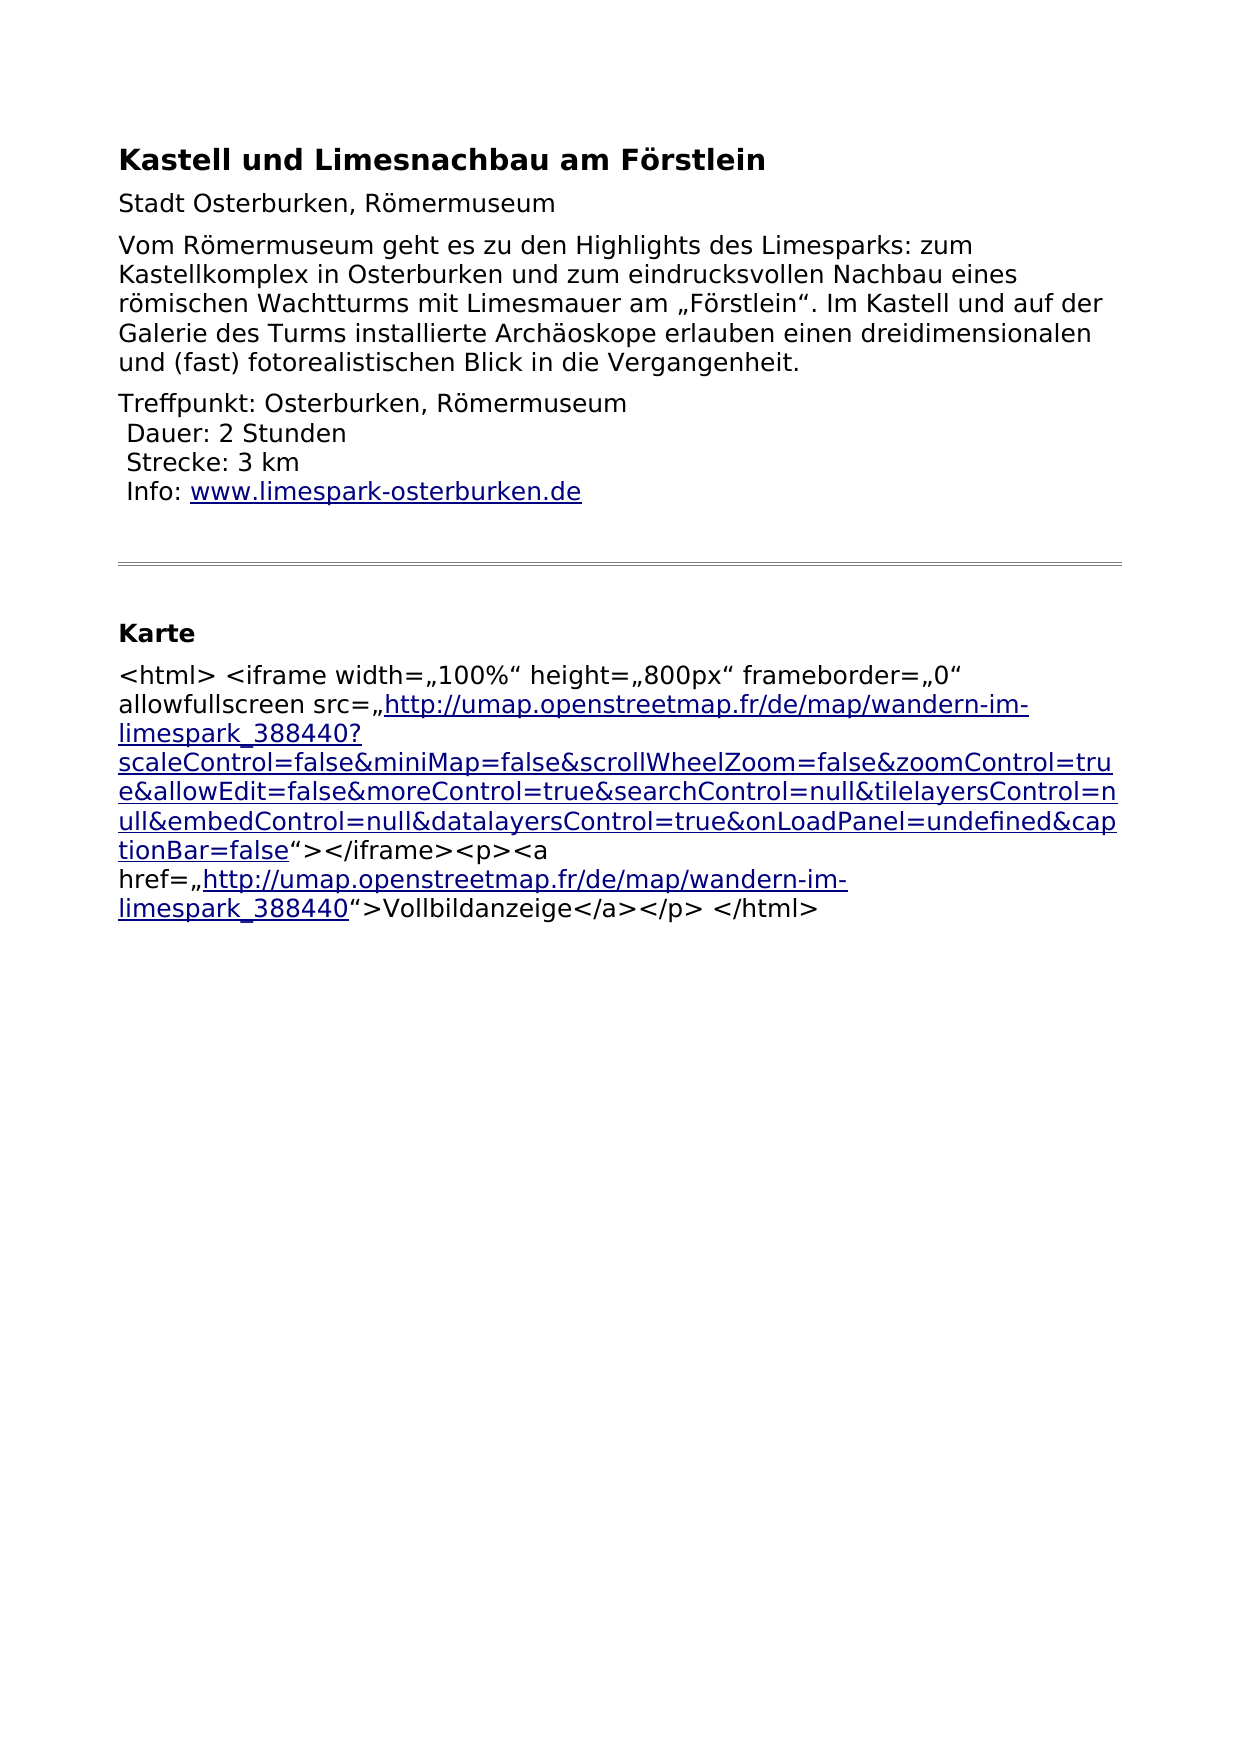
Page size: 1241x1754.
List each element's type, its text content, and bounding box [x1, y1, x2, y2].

text Treffpunkt: Osterburken, Römermuseum Dauer: 2 Stunden Strecke: 3 km Info: www.limespark-osterburken.de [118, 389, 1122, 535]
subtitle Kastell und Limesnachbau am Förstlein [118, 143, 1122, 177]
text Stadt Osterburken, Römermuseum [118, 189, 1122, 219]
subtitle Karte [118, 619, 1122, 648]
text Vom Römermuseum geht es zu den Highlights des Limesparks: zum Kastellkomplex in Osterburken und zum eindrucksvollen Nachbau eines römischen Wachtturms mit Limesmauer am „Förstlein“. Im Kastell und auf der Galerie des Turms installierte Archäoskope erlauben einen dreidimensionalen und (fast) fotorealistischen Blick in die Vergangenheit. [118, 231, 1122, 377]
text <html> <iframe width=„100%“ height=„800px“ frameborder=„0“ allowfullscreen src=„http://umap.openstreetmap.fr/de/map/wandern-im-limespark_388440?scaleControl=false&miniMap=false&scrollWheelZoom=false&zoomControl=true&allowEdit=false&moreControl=true&searchControl=null&tilelayersControl=null&embedControl=null&datalayersControl=true&onLoadPanel=undefined&captionBar=false“></iframe><p><a href=„http://umap.openstreetmap.fr/de/map/wandern-im-limespark_388440“>Vollbildanzeige</a></p> </html> [118, 661, 1122, 923]
